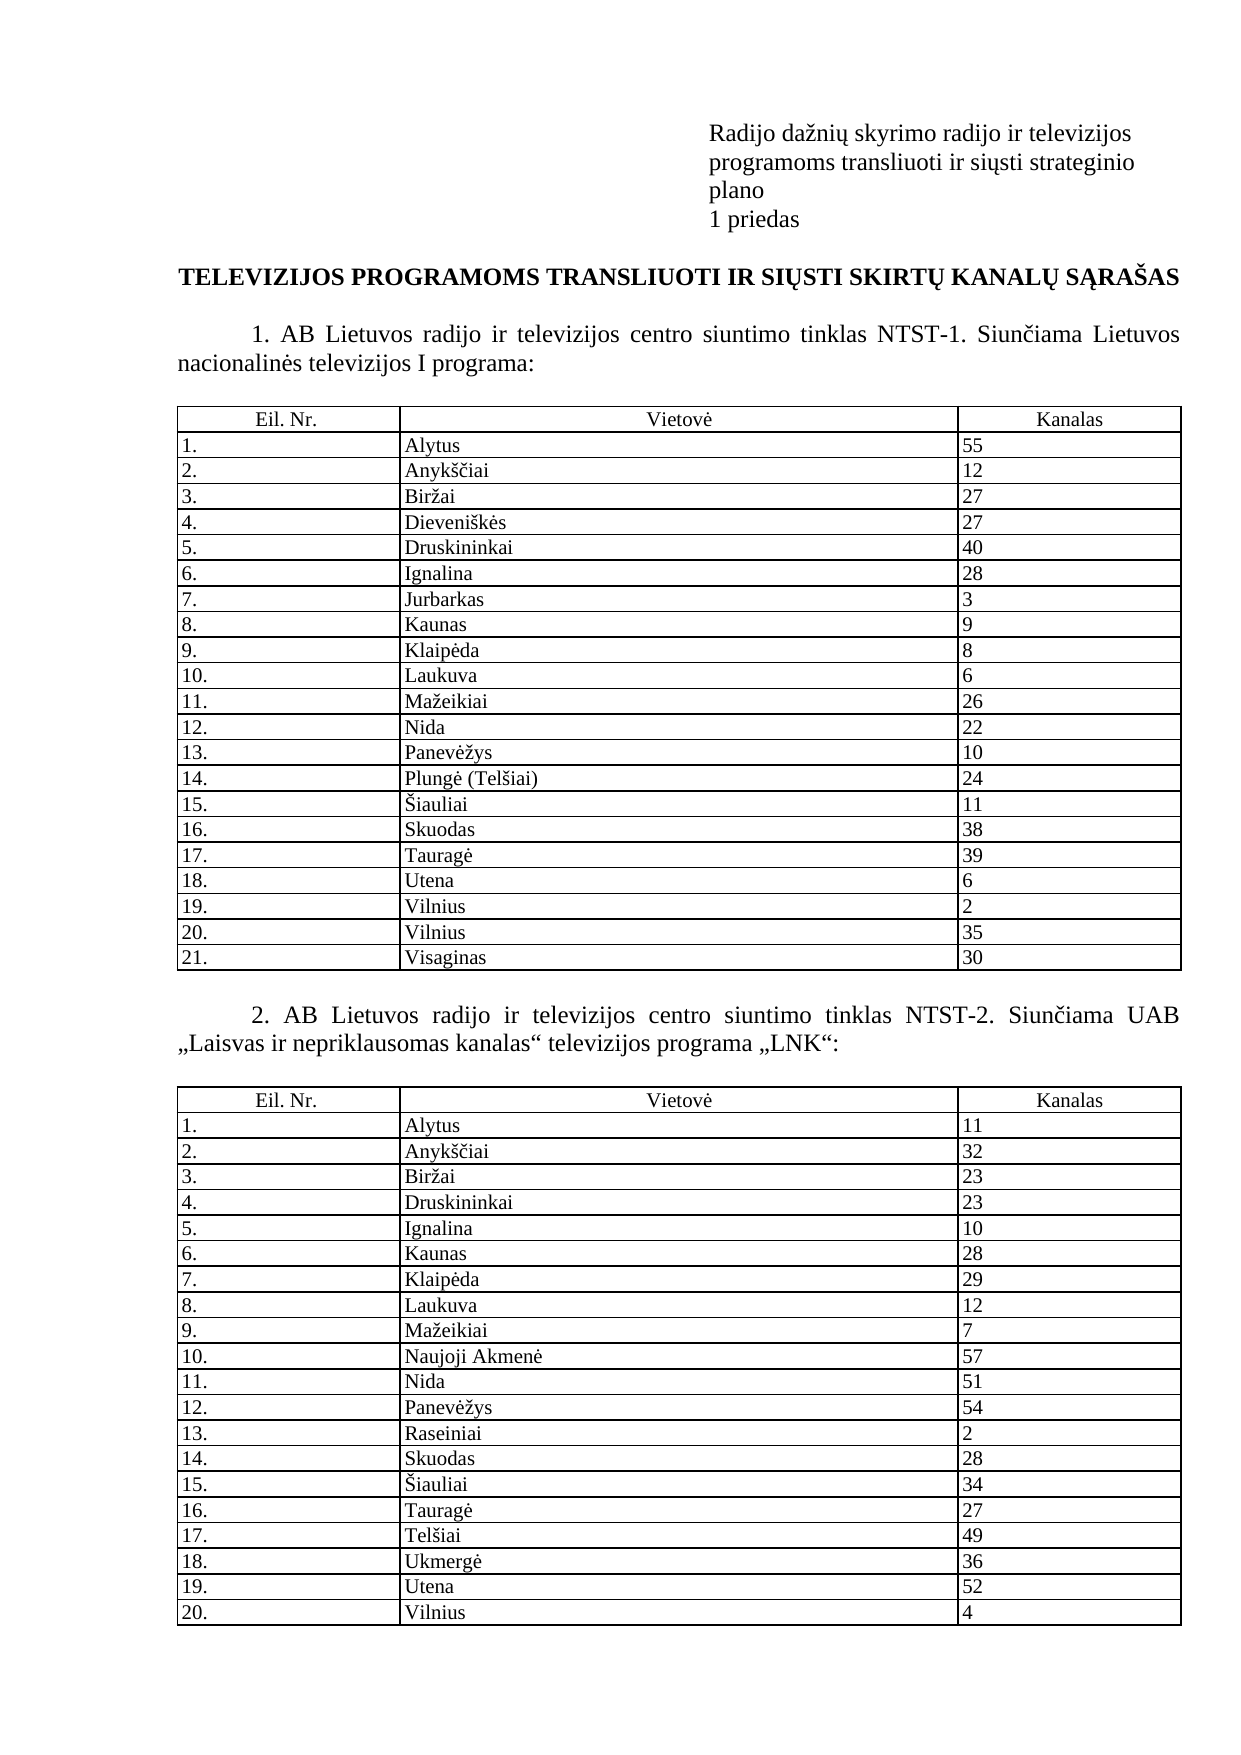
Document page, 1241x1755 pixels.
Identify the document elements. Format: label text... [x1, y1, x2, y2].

text 1 priedas [709, 204, 1181, 233]
text programoms transliuoti ir siųsti strateginio [709, 147, 1181, 176]
text plano [709, 176, 1181, 204]
text TELEVIZIJOS PROGRAMOMS TRANSLIUOTI IR SIŲSTI SKIRTŲ KANALŲ SĄRAŠAS [177, 262, 1181, 291]
text 2. AB Lietuvos radijo ir televizijos centro siuntimo tinklas NTST-2. Siunčiama UAB „Laisvas ir nepriklausomas kanalas“ televizijos programa „LNK“: [177, 1000, 1181, 1057]
text Radijo dažnių skyrimo radijo ir televizijos [709, 118, 1181, 147]
text 1. AB Lietuvos radijo ir televizijos centro siuntimo tinklas NTST-1. Siunčiama Lietuvos nacionalinės televizijos I programa: [177, 319, 1181, 377]
